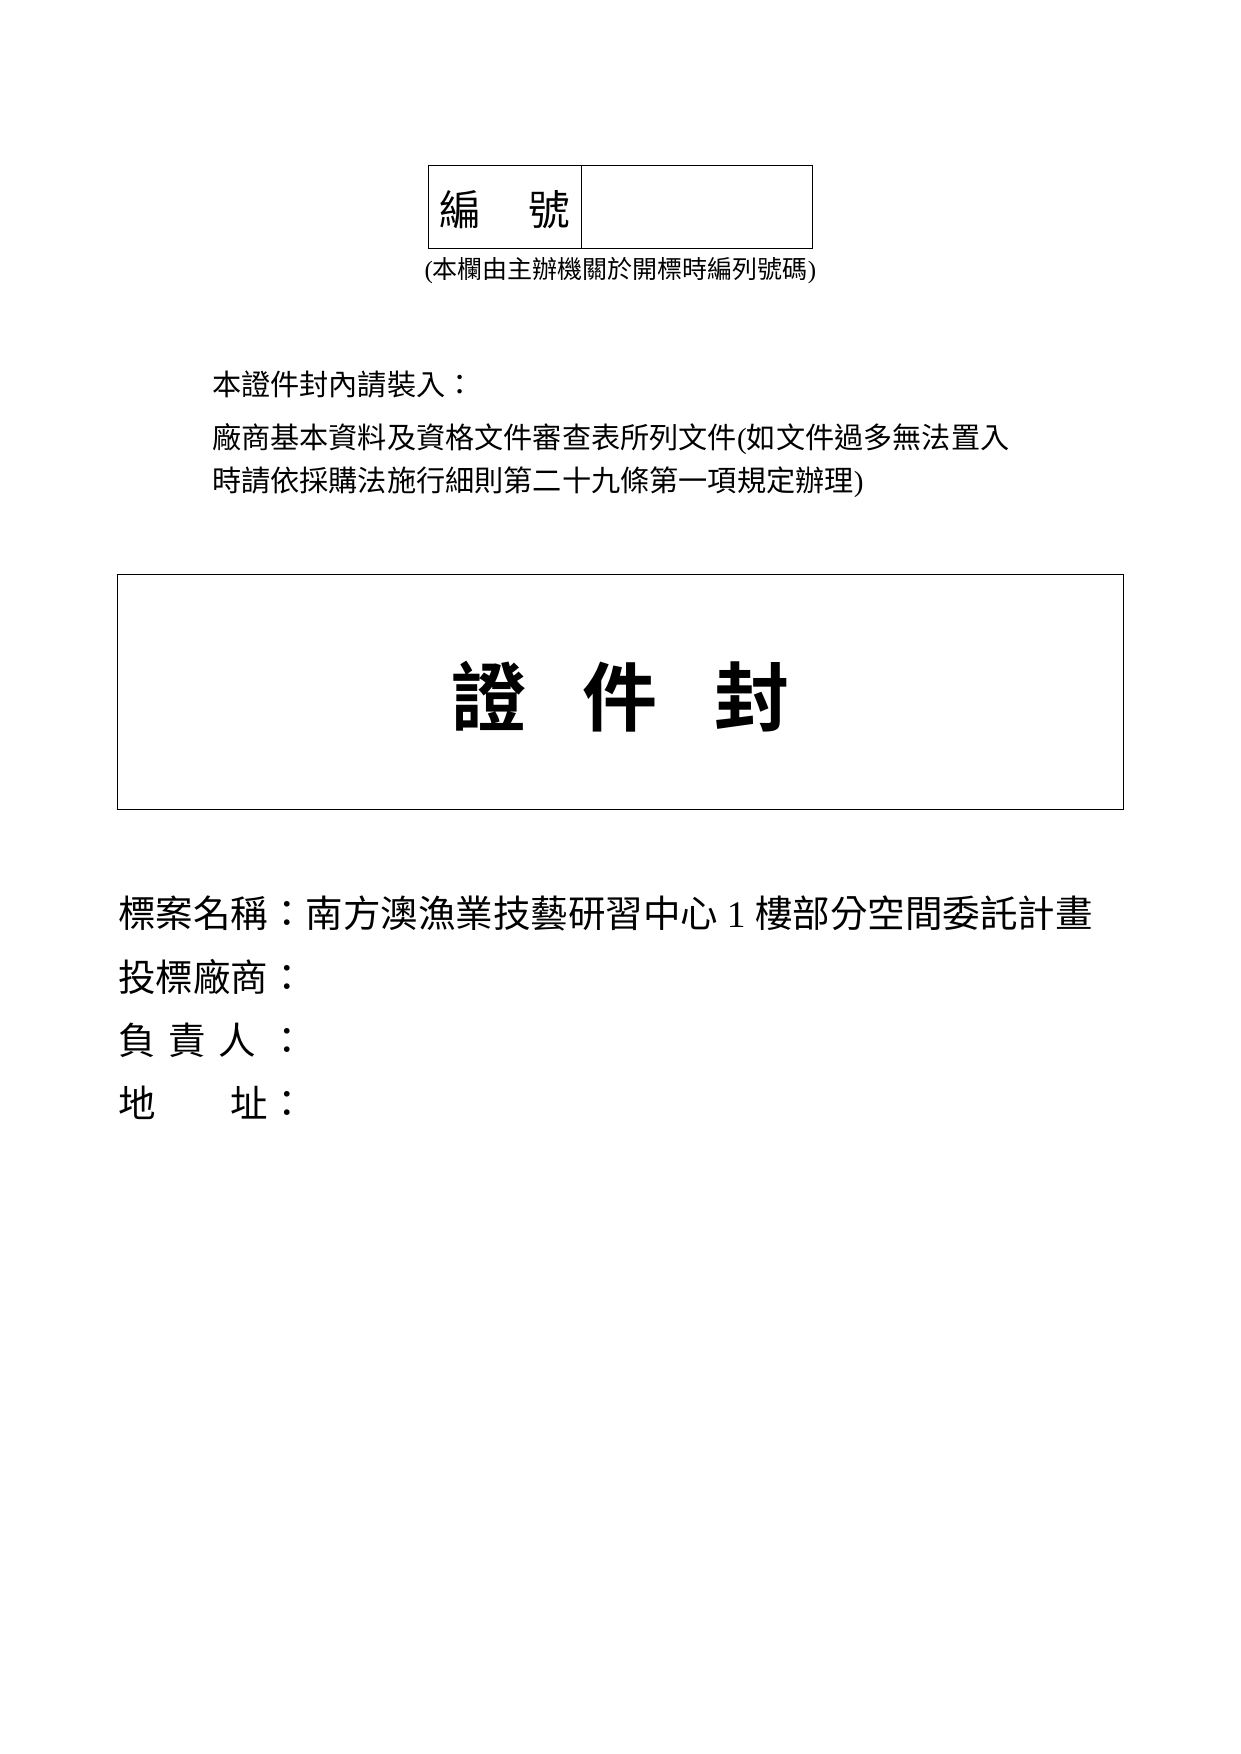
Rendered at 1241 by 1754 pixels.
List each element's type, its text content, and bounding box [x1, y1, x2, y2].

text 地 址： [118, 1076, 1122, 1128]
text 廠商基本資料及資格文件審查表所列文件(如文件過多無法置入時請依採購法施行細則第二十九條第一項規定辦理) [212, 415, 1018, 499]
table_header 編號 [429, 166, 581, 248]
table_header [582, 166, 812, 248]
text (本欄由主辦機關於開標時編列號碼) [118, 249, 1122, 287]
text 負責人： [118, 1013, 1122, 1065]
text 標案名稱：南方澳漁業技藝研習中心 1 樓部分空間委託計畫 [118, 886, 1122, 938]
text 本證件封內請裝入： [212, 361, 1018, 404]
table_header 證件封 [118, 575, 1123, 809]
text 投標廠商： [118, 949, 1122, 1002]
